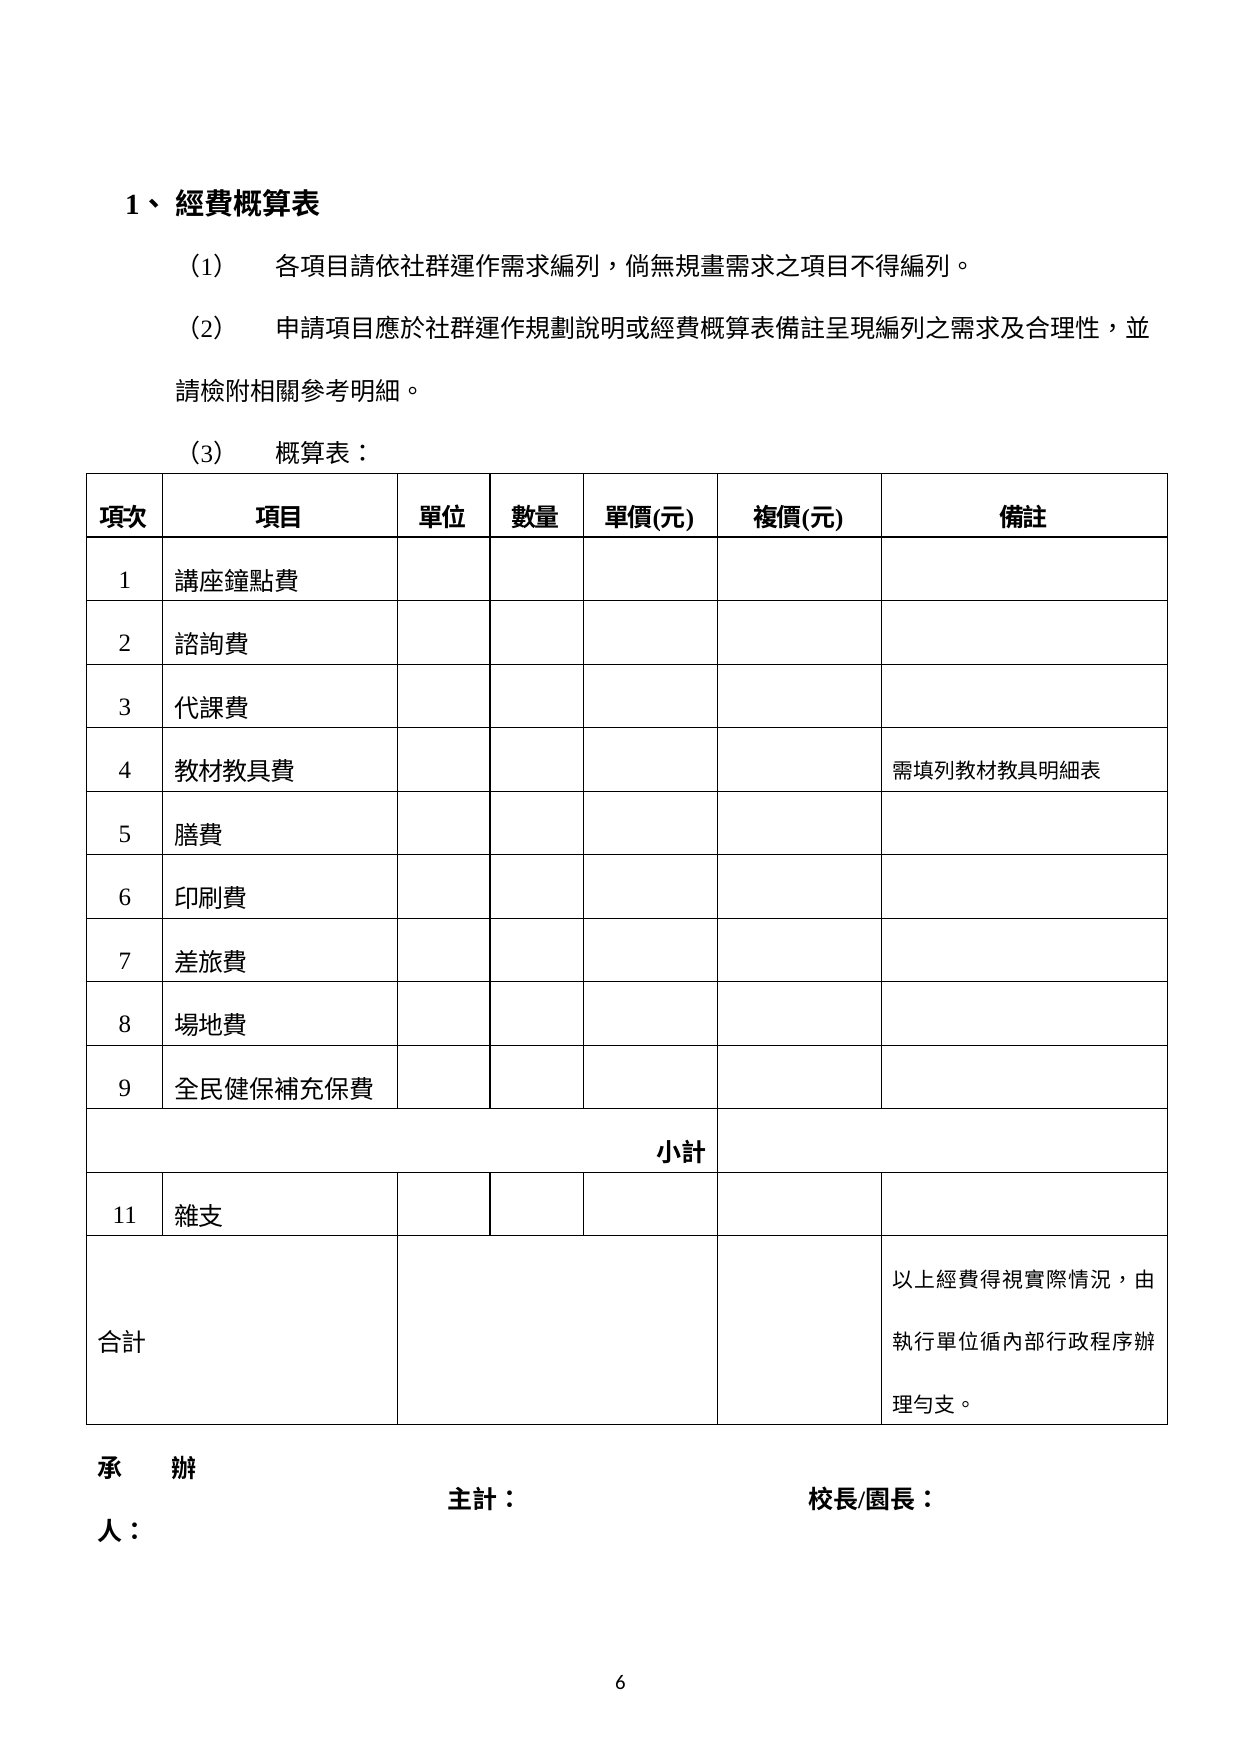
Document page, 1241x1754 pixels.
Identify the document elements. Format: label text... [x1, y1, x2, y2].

table_cell [491, 601, 583, 663]
table_cell 場地費 [163, 982, 397, 1045]
table_cell [946, 1425, 1167, 1550]
table_header 項目 [163, 474, 397, 536]
table_cell 4 [87, 728, 162, 791]
table_cell [718, 601, 881, 663]
table_cell [882, 1046, 1167, 1108]
table_cell [491, 538, 583, 600]
table_cell [398, 1236, 717, 1424]
table_cell [584, 1046, 717, 1108]
table_cell [491, 982, 583, 1045]
table_cell 差旅費 [163, 919, 397, 981]
table_cell 講座鐘點費 [163, 538, 397, 600]
table_cell 以上經費得視實際情況，由執行單位循內部行政程序辦理勻支。 [882, 1236, 1167, 1424]
table_cell [532, 1425, 807, 1550]
table_cell [491, 792, 583, 854]
table_cell [718, 982, 881, 1045]
list 經費概算表 [125, 160, 1165, 223]
table_cell [398, 792, 489, 854]
table_cell [882, 601, 1167, 663]
table_cell [491, 1046, 583, 1108]
table_cell [718, 1236, 881, 1424]
table_cell 5 [87, 792, 162, 854]
table_cell [584, 538, 717, 600]
table_cell [882, 665, 1167, 727]
table_cell 印刷費 [163, 855, 397, 918]
table_cell [718, 538, 881, 600]
table_cell [491, 728, 583, 791]
table_cell 需填列教材教具明細表 [882, 728, 1167, 791]
table_cell [718, 1109, 1167, 1172]
table_cell [398, 728, 489, 791]
table_cell [584, 665, 717, 727]
table_cell 6 [87, 855, 162, 918]
table_cell [398, 665, 489, 727]
table_cell [491, 1173, 583, 1235]
table_cell [882, 982, 1167, 1045]
table_cell [398, 1046, 489, 1108]
table_header 單位 [398, 474, 489, 536]
table_cell [208, 1425, 447, 1550]
list 各項目請依社群運作需求編列，倘無規畫需求之項目不得編列。 [175, 223, 1165, 285]
table_cell [398, 919, 489, 981]
table_cell [398, 601, 489, 663]
table_cell 諮詢費 [163, 601, 397, 663]
table_cell [718, 728, 881, 791]
table_cell [718, 1046, 881, 1108]
table_cell 代課費 [163, 665, 397, 727]
table_cell 校長/園長： [807, 1425, 946, 1550]
table_cell [718, 919, 881, 981]
table_cell [882, 1173, 1167, 1235]
table_cell [398, 538, 489, 600]
list 概算表： [175, 410, 1165, 473]
table_cell 小計 [87, 1109, 717, 1172]
table_cell [584, 1173, 717, 1235]
table_cell [398, 982, 489, 1045]
table_cell 1 [87, 538, 162, 600]
table_cell 9 [87, 1046, 162, 1108]
table_cell [584, 855, 717, 918]
table_header 單價(元) [584, 474, 717, 536]
table_cell [584, 982, 717, 1045]
table_cell 合計 [87, 1236, 397, 1424]
table_cell [718, 1173, 881, 1235]
list 申請項目應於社群運作規劃說明或經費概算表備註呈現編列之需求及合理性，並請檢附相關參考明細。 [175, 285, 1165, 410]
table_cell [584, 728, 717, 791]
table_cell [584, 792, 717, 854]
table_cell [584, 601, 717, 663]
table_cell [882, 919, 1167, 981]
table_cell 雜支 [163, 1173, 397, 1235]
table_cell [398, 1173, 489, 1235]
table_cell 膳費 [163, 792, 397, 854]
table_cell [718, 855, 881, 918]
table_cell 承辦人： [86, 1425, 207, 1550]
table_header 數量 [491, 474, 583, 536]
table_cell [882, 792, 1167, 854]
table_cell 全民健保補充保費 [163, 1046, 397, 1108]
table_cell 8 [87, 982, 162, 1045]
table_header 複價(元) [718, 474, 881, 536]
table_cell [584, 919, 717, 981]
table_cell [718, 792, 881, 854]
table_header 備註 [882, 474, 1167, 536]
table_cell 11 [87, 1173, 162, 1235]
table_cell [491, 665, 583, 727]
table_cell [398, 855, 489, 918]
table_cell 教材教具費 [163, 728, 397, 791]
table_cell [882, 855, 1167, 918]
table_cell 3 [87, 665, 162, 727]
table_cell [491, 919, 583, 981]
table_cell 主計： [447, 1425, 532, 1550]
table_cell [491, 855, 583, 918]
table_header 項次 [87, 474, 162, 536]
table_cell 7 [87, 919, 162, 981]
table_cell 2 [87, 601, 162, 663]
table_cell [718, 665, 881, 727]
table_cell [882, 538, 1167, 600]
